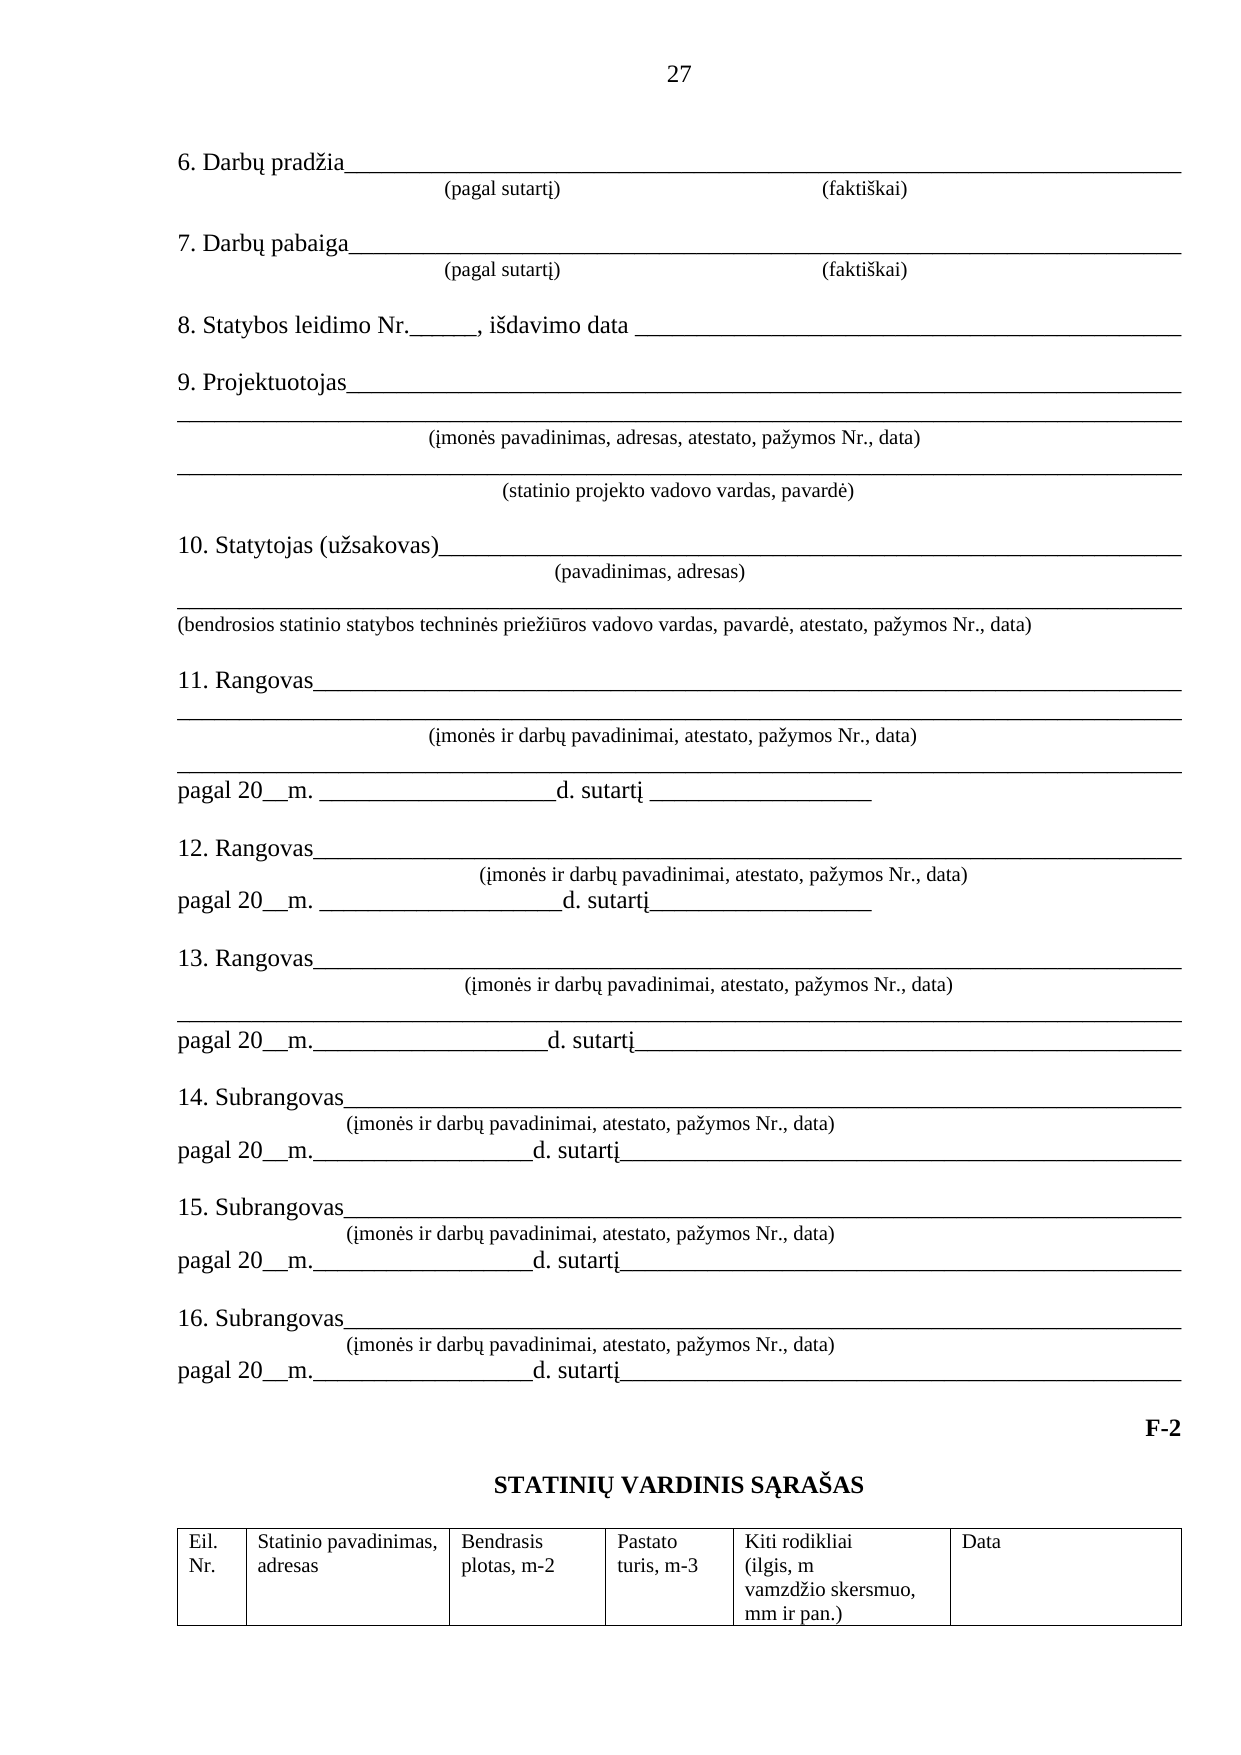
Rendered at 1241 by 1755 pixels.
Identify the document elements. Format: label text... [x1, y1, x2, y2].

text 11. Rangovas [177, 665, 1181, 694]
table_header Eil. Nr. [178, 1529, 246, 1625]
text pagal 20__m. d. sutartį [177, 1356, 1181, 1384]
text STATINIŲ VARDINIS SĄRAŠAS [177, 1471, 1181, 1499]
text pagal 20__m. d. sutartį [177, 886, 1181, 914]
table_header Data [951, 1529, 1181, 1625]
text 6. Darbų pradžia [177, 147, 1181, 176]
text (įmonės ir darbų pavadinimai, atestato, pažymos Nr., data) [177, 1111, 1181, 1135]
text pagal 20__m. d. sutartį [177, 775, 1181, 804]
table_header Bendrasis plotas, m-2 [450, 1529, 605, 1625]
text 7. Darbų pabaiga [177, 228, 1181, 257]
text (statinio projekto vadovo vardas, pavardė) [177, 478, 1181, 502]
table_header Kiti rodikliai (ilgis, m vamzdžio skersmuo, mm ir pan.) [734, 1529, 950, 1625]
text 10. Statytojas (užsakovas) [177, 531, 1181, 559]
text (pagal sutartį) (faktiškai) [177, 176, 1181, 200]
text 14. Subrangovas [177, 1082, 1181, 1111]
text pagal 20__m. d. sutartį [177, 1245, 1181, 1274]
text (pagal sutartį) (faktiškai) [177, 257, 1181, 281]
text 16. Subrangovas [177, 1303, 1181, 1332]
text 9. Projektuotojas [177, 367, 1181, 396]
text 13. Rangovas [177, 943, 1181, 972]
text (įmonės ir darbų pavadinimai, atestato, pažymos Nr., data) [177, 1221, 1181, 1245]
text 8. Statybos leidimo Nr. , išdavimo data [177, 310, 1181, 339]
text (įmonės ir darbų pavadinimai, atestato, pažymos Nr., data) [177, 972, 1181, 996]
text pagal 20__m. d. sutartį [177, 1025, 1181, 1053]
text (pavadinimas, adresas) [177, 559, 1181, 583]
text (įmonės ir darbų pavadinimai, atestato, pažymos Nr., data) [177, 1332, 1181, 1356]
text (įmonės pavadinimas, adresas, atestato, pažymos Nr., data) [177, 425, 1181, 449]
text (įmonės ir darbų pavadinimai, atestato, pažymos Nr., data) [177, 722, 1181, 747]
text 15. Subrangovas [177, 1192, 1181, 1221]
text 12. Rangovas [177, 833, 1181, 862]
text pagal 20__m. d. sutartį [177, 1135, 1181, 1164]
text (bendrosios statinio statybos techninės priežiūros vadovo vardas, pavardė, atestato, pažymos Nr., data) [177, 612, 1181, 636]
table_header Statinio pavadinimas, adresas [247, 1529, 449, 1625]
text (įmonės ir darbų pavadinimai, atestato, pažymos Nr., data) [177, 862, 1181, 886]
table_header Pastato turis, m-3 [606, 1529, 733, 1625]
text F-2 [177, 1413, 1181, 1442]
